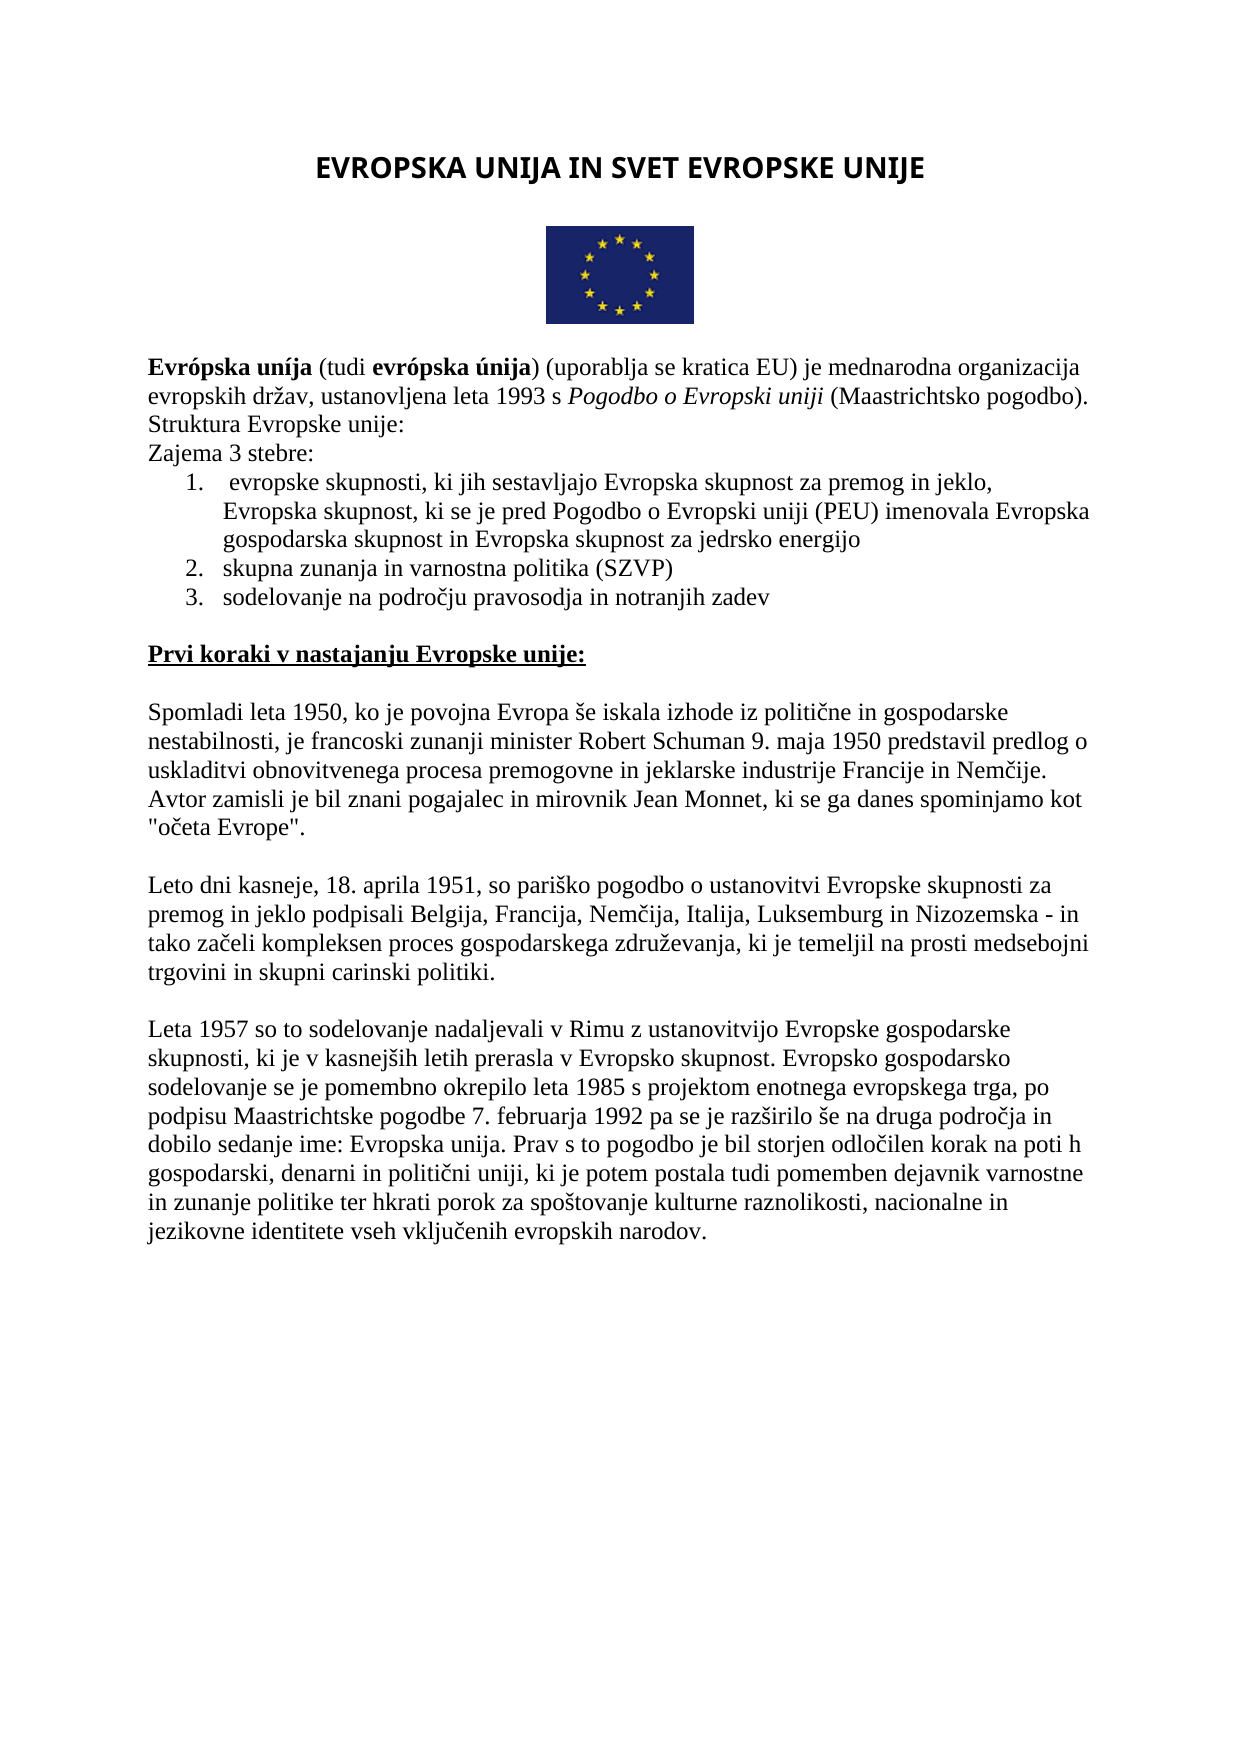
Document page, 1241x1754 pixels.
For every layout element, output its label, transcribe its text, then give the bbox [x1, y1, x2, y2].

text Struktura Evropske unije: [148, 409, 1093, 438]
text Zajema 3 stebre: [148, 438, 1093, 467]
text Prvi koraki v nastajanju Evropske unije: [148, 639, 1093, 668]
list skupna zunanja in varnostna politika (SZVP) [185, 553, 1093, 582]
list evropske skupnosti, ki jih sestavljajo Evropska skupnost za premog in jeklo, Evropska skupnost, ki se je pred Pogodbo o Evropski uniji (PEU) imenovala Evropska gospodarska skupnost in Evropska skupnost za jedrsko energijo [185, 467, 1093, 553]
text Evrópska uníja (tudi evrópska únija) (uporablja se kratica EU) je mednarodna organizacija evropskih držav, ustanovljena leta 1993 s Pogodbo o Evropski uniji (Maastrichtsko pogodbo). [148, 352, 1093, 409]
text EVROPSKA UNIJA IN SVET EVROPSKE UNIJE [148, 148, 1093, 187]
picture [546, 226, 694, 324]
text Leta 1957 so to sodelovanje nadaljevali v Rimu z ustanovitvijo Evropske gospodarske skupnosti, ki je v kasnejših letih prerasla v Evropsko skupnost. Evropsko gospodarsko sodelovanje se je pomembno okrepilo leta 1985 s projektom enotnega evropskega trga, po podpisu Maastrichtske pogodbe 7. februarja 1992 pa se je razširilo še na druga področja in dobilo sedanje ime: Evropska unija. Prav s to pogodbo je bil storjen odločilen korak na poti h gospodarski, denarni in politični uniji, ki je potem postala tudi pomemben dejavnik varnostne in zunanje politike ter hkrati porok za spoštovanje kulturne raznolikosti, nacionalne in jezikovne identitete vseh vključenih evropskih narodov. [148, 1014, 1093, 1244]
text Leto dni kasneje, 18. aprila 1951, so pariško pogodbo o ustanovitvi Evropske skupnosti za premog in jeklo podpisali Belgija, Francija, Nemčija, Italija, Luksemburg in Nizozemska - in tako začeli kompleksen proces gospodarskega združevanja, ki je temeljil na prosti medsebojni trgovini in skupni carinski politiki. [148, 870, 1093, 985]
list sodelovanje na področju pravosodja in notranjih zadev [185, 582, 1093, 611]
text Spomladi leta 1950, ko je povojna Evropa še iskala izhode iz politične in gospodarske nestabilnosti, je francoski zunanji minister Robert Schuman 9. maja 1950 predstavil predlog o uskladitvi obnovitvenega procesa premogovne in jeklarske industrije Francije in Nemčije. Avtor zamisli je bil znani pogajalec in mirovnik Jean Monnet, ki se ga danes spominjamo kot "očeta Evrope". [148, 697, 1093, 841]
